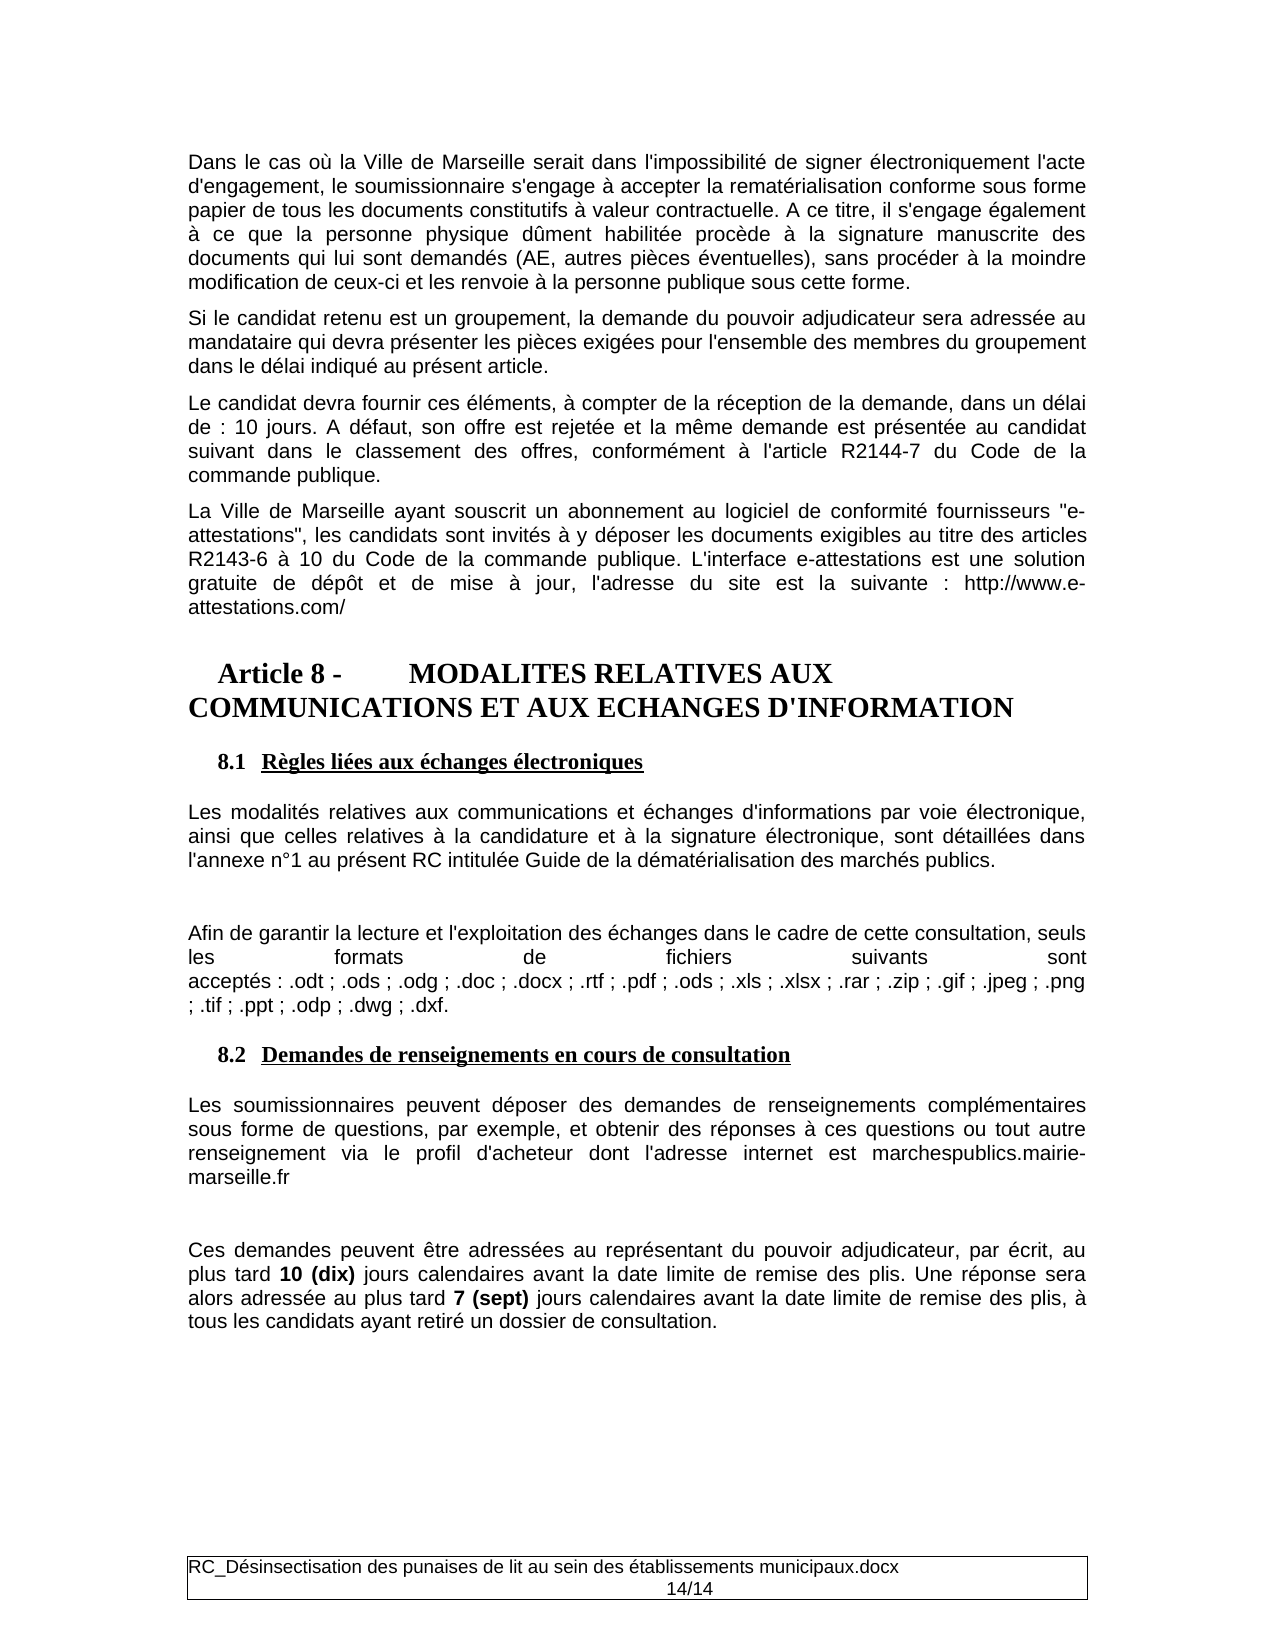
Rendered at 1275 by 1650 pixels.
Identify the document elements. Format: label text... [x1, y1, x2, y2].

subtitle Demandes de renseignements en cours de consultation [188, 1041, 1087, 1068]
text Le candidat devra fournir ces éléments, à compter de la réception de la demande, dans un délai de : 10 jours. A défaut, son offre est rejetée et la même demande est présentée au candidat suivant dans le classement des offres, conformément à l'article R2144-7 du Code de la commande publique. [188, 391, 1087, 486]
text Ces demandes peuvent être adressées au représentant du pouvoir adjudicateur, par écrit, au plus tard 10 (dix) jours calendaires avant la date limite de remise des plis. Une réponse sera alors adressée au plus tard 7 (sept) jours calendaires avant la date limite de remise des plis, à tous les candidats ayant retiré un dossier de consultation. [188, 1237, 1087, 1333]
subtitle MODALITES RELATIVES AUX COMMUNICATIONS ET AUX ECHANGES D'INFORMATION [188, 656, 1087, 723]
text Les soumissionnaires peuvent déposer des demandes de renseignements complémentaires sous forme de questions, par exemple, et obtenir des réponses à ces questions ou tout autre renseignement via le profil d'acheteur dont l'adresse internet est marchespublics.mairie-marseille.fr [188, 1093, 1087, 1188]
text Les modalités relatives aux communications et échanges d'informations par voie électronique, ainsi que celles relatives à la candidature et à la signature électronique, sont détaillées dans l'annexe n°1 au présent RC intitulée Guide de la dématérialisation des marchés publics. [188, 800, 1087, 872]
text Afin de garantir la lecture et l'exploitation des échanges dans le cadre de cette consultation, seuls les formats de fichiers suivants sont acceptés : .odt ; .ods ; .odg ; .doc ; .docx ; .rtf ; .pdf ; .ods ; .xls ; .xlsx ; .rar ; .zip ; .gif ; .jpeg ; .png ; .tif ; .ppt ; .odp ; .dwg ; .dxf. [188, 921, 1087, 1016]
text Dans le cas où la Ville de Marseille serait dans l'impossibilité de signer électroniquement l'acte d'engagement, le soumissionnaire s'engage à accepter la rematérialisation conforme sous forme papier de tous les documents constitutifs à valeur contractuelle. A ce titre, il s'engage également à ce que la personne physique dûment habilitée procède à la signature manuscrite des documents qui lui sont demandés (AE, autres pièces éventuelles), sans procéder à la moindre modification de ceux-ci et les renvoie à la personne publique sous cette forme. [188, 150, 1087, 294]
subtitle Règles liées aux échanges électroniques [188, 748, 1087, 775]
text Si le candidat retenu est un groupement, la demande du pouvoir adjudicateur sera adressée au mandataire qui devra présenter les pièces exigées pour l'ensemble des membres du groupement dans le délai indiqué au présent article. [188, 306, 1087, 378]
text La Ville de Marseille ayant souscrit un abonnement au logiciel de conformité fournisseurs "e-attestations", les candidats sont invités à y déposer les documents exigibles au titre des articles R2143-6 à 10 du Code de la commande publique. L'interface e-attestations est une solution gratuite de dépôt et de mise à jour, l'adresse du site est la suivante : http://www.e-attestations.com/ [188, 499, 1087, 619]
